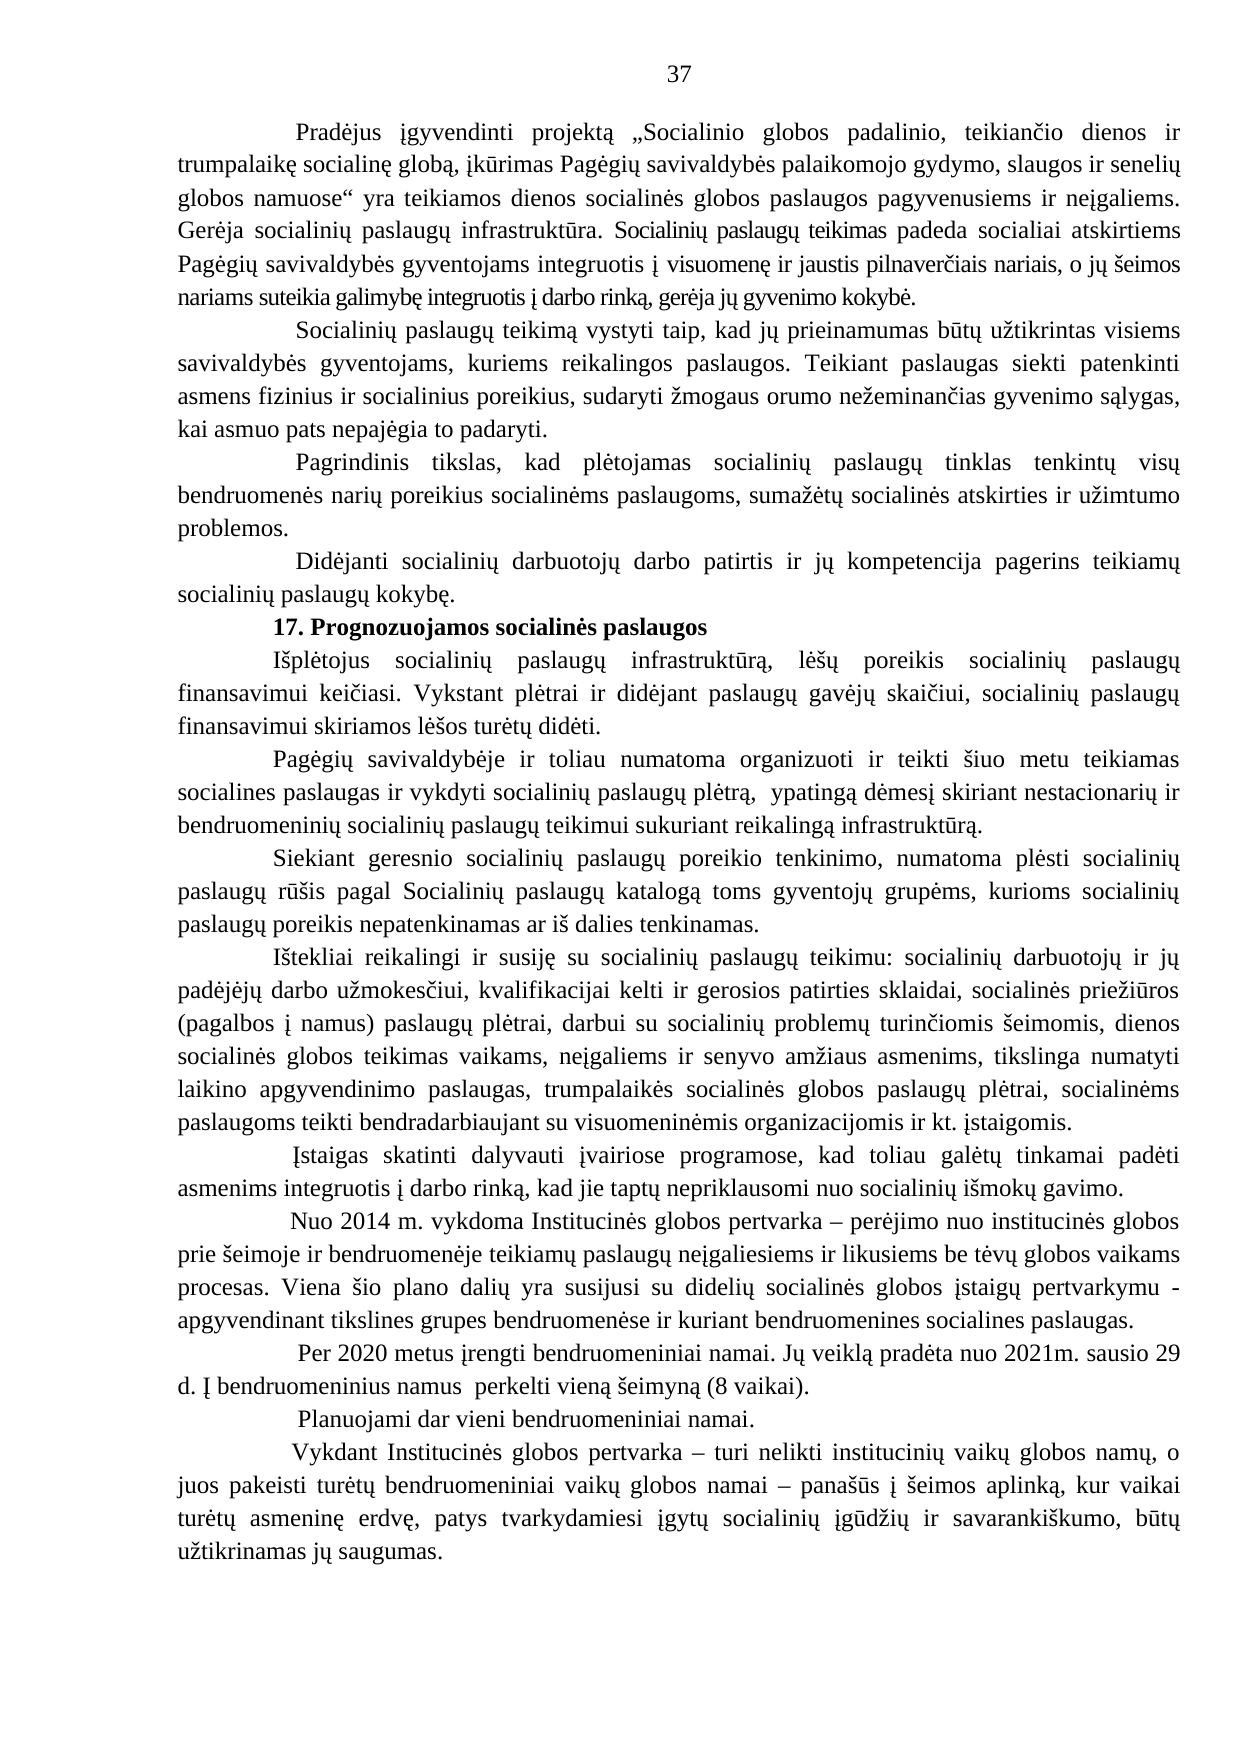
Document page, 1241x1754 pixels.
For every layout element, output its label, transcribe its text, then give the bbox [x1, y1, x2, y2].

text Siekiant geresnio socialinių paslaugų poreikio tenkinimo, numatoma plėsti socialinių paslaugų rūšis pagal Socialinių paslaugų katalogą toms gyventojų grupėms, kurioms socialinių paslaugų poreikis nepatenkinamas ar iš dalies tenkinamas. [177, 843, 1181, 938]
text Pradėjus įgyvendinti projektą „Socialinio globos padalinio, teikiančio dienos ir trumpalaikę socialinę globą, įkūrimas Pagėgių savivaldybės palaikomojo gydymo, slaugos ir senelių globos namuose“ yra teikiamos dienos socialinės globos paslaugos pagyvenusiems ir neįgaliems. Gerėja socialinių paslaugų infrastruktūra. Socialinių paslaugų teikimas padeda socialiai atskirtiems Pagėgių savivaldybės gyventojams integruotis į visuomenę ir jaustis pilnaverčiais nariais, o jų šeimos nariams suteikia galimybę integruotis į darbo rinką, gerėja jų gyvenimo kokybė. [177, 117, 1181, 310]
text Įstaigas skatinti dalyvauti įvairiose programose, kad toliau galėtų tinkamai padėti asmenims integruotis į darbo rinką, kad jie taptų nepriklausomi nuo socialinių išmokų gavimo. [177, 1140, 1181, 1202]
text Per 2020 metus įrengti bendruomeniniai namai. Jų veiklą pradėta nuo 2021m. sausio 29 d. Į bendruomeninius namus perkelti vieną šeimyną (8 vaikai). [177, 1338, 1181, 1400]
text Pagėgių savivaldybėje ir toliau numatoma organizuoti ir teikti šiuo metu teikiamas socialines paslaugas ir vykdyti socialinių paslaugų plėtrą, ypatingą dėmesį skiriant nestacionarių ir bendruomeninių socialinių paslaugų teikimui sukuriant reikalingą infrastruktūrą. [177, 744, 1181, 839]
text Ištekliai reikalingi ir susiję su socialinių paslaugų teikimu: socialinių darbuotojų ir jų padėjėjų darbo užmokesčiui, kvalifikacijai kelti ir gerosios patirties sklaidai, socialinės priežiūros (pagalbos į namus) paslaugų plėtrai, darbui su socialinių problemų turinčiomis šeimomis, dienos socialinės globos teikimas vaikams, neįgaliems ir senyvo amžiaus asmenims, tikslinga numatyti laikino apgyvendinimo paslaugas, trumpalaikės socialinės globos paslaugų plėtrai, socialinėms paslaugoms teikti bendradarbiaujant su visuomeninėmis organizacijomis ir kt. įstaigomis. [177, 942, 1181, 1136]
text Vykdant Institucinės globos pertvarka – turi nelikti institucinių vaikų globos namų, o juos pakeisti turėtų bendruomeniniai vaikų globos namai – panašūs į šeimos aplinką, kur vaikai turėtų asmeninę erdvę, patys tvarkydamiesi įgytų socialinių įgūdžių ir savarankiškumo, būtų užtikrinamas jų saugumas. [177, 1437, 1181, 1565]
text Pagrindinis tikslas, kad plėtojamas socialinių paslaugų tinklas tenkintų visų bendruomenės narių poreikius socialinėms paslaugoms, sumažėtų socialinės atskirties ir užimtumo problemos. [177, 447, 1181, 542]
text Planuojami dar vieni bendruomeniniai namai. [177, 1404, 1181, 1433]
text Didėjanti socialinių darbuotojų darbo patirtis ir jų kompetencija pagerins teikiamų socialinių paslaugų kokybę. [177, 546, 1181, 608]
text 17. Prognozuojamos socialinės paslaugos [177, 612, 1181, 641]
text Socialinių paslaugų teikimą vystyti taip, kad jų prieinamumas būtų užtikrintas visiems savivaldybės gyventojams, kuriems reikalingos paslaugos. Teikiant paslaugas siekti patenkinti asmens fizinius ir socialinius poreikius, sudaryti žmogaus orumo nežeminančias gyvenimo sąlygas, kai asmuo pats nepajėgia to padaryti. [177, 315, 1181, 442]
text Nuo 2014 m. vykdoma Institucinės globos pertvarka – perėjimo nuo institucinės globos prie šeimoje ir bendruomenėje teikiamų paslaugų neįgaliesiems ir likusiems be tėvų globos vaikams procesas. Viena šio plano dalių yra susijusi su didelių socialinės globos įstaigų pertvarkymu - apgyvendinant tikslines grupes bendruomenėse ir kuriant bendruomenines socialines paslaugas. [177, 1206, 1181, 1334]
text Išplėtojus socialinių paslaugų infrastruktūrą, lėšų poreikis socialinių paslaugų finansavimui keičiasi. Vykstant plėtrai ir didėjant paslaugų gavėjų skaičiui, socialinių paslaugų finansavimui skiriamos lėšos turėtų didėti. [177, 645, 1181, 740]
